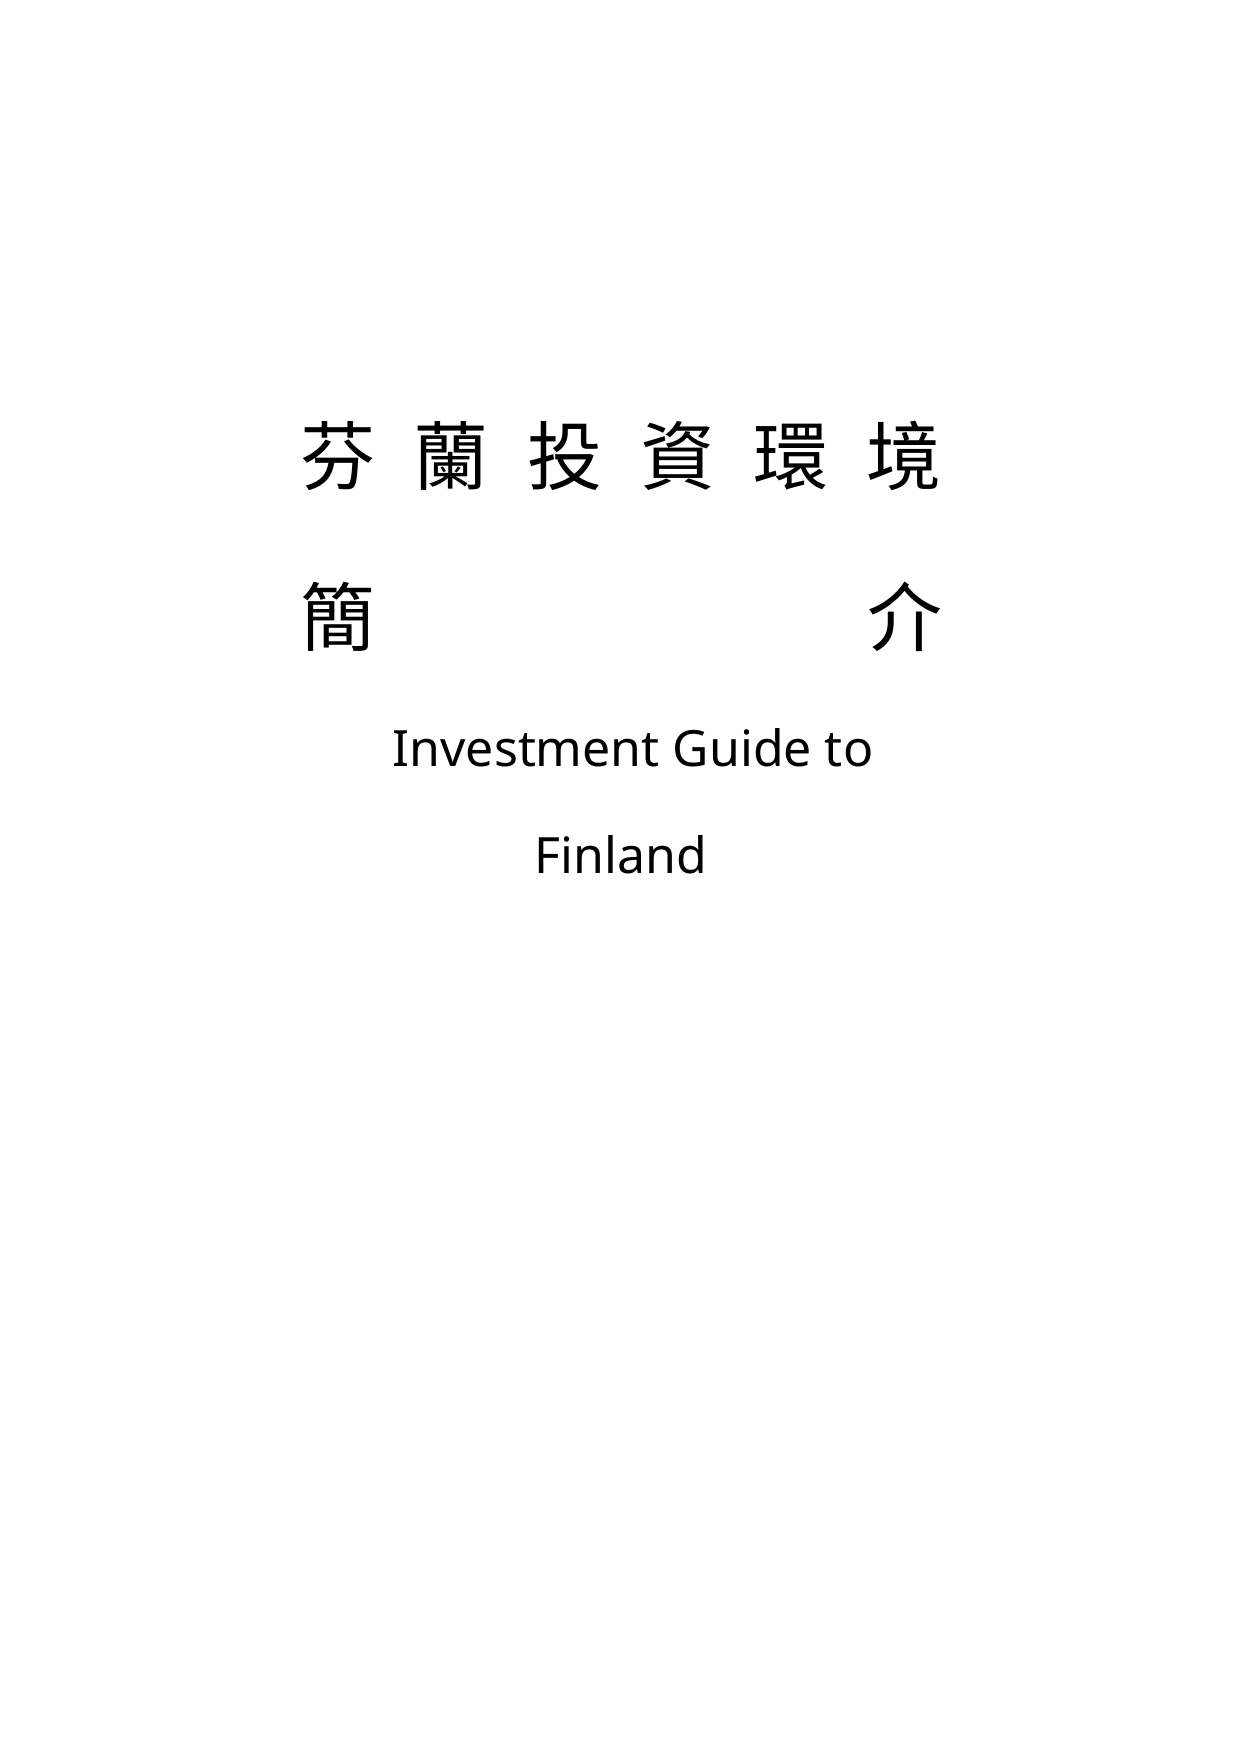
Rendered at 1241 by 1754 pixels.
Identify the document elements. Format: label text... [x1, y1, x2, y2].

table_header [175, 237, 1066, 372]
table_cell 芬蘭投資環境簡介 Investment Guide to Finland [175, 372, 1066, 907]
